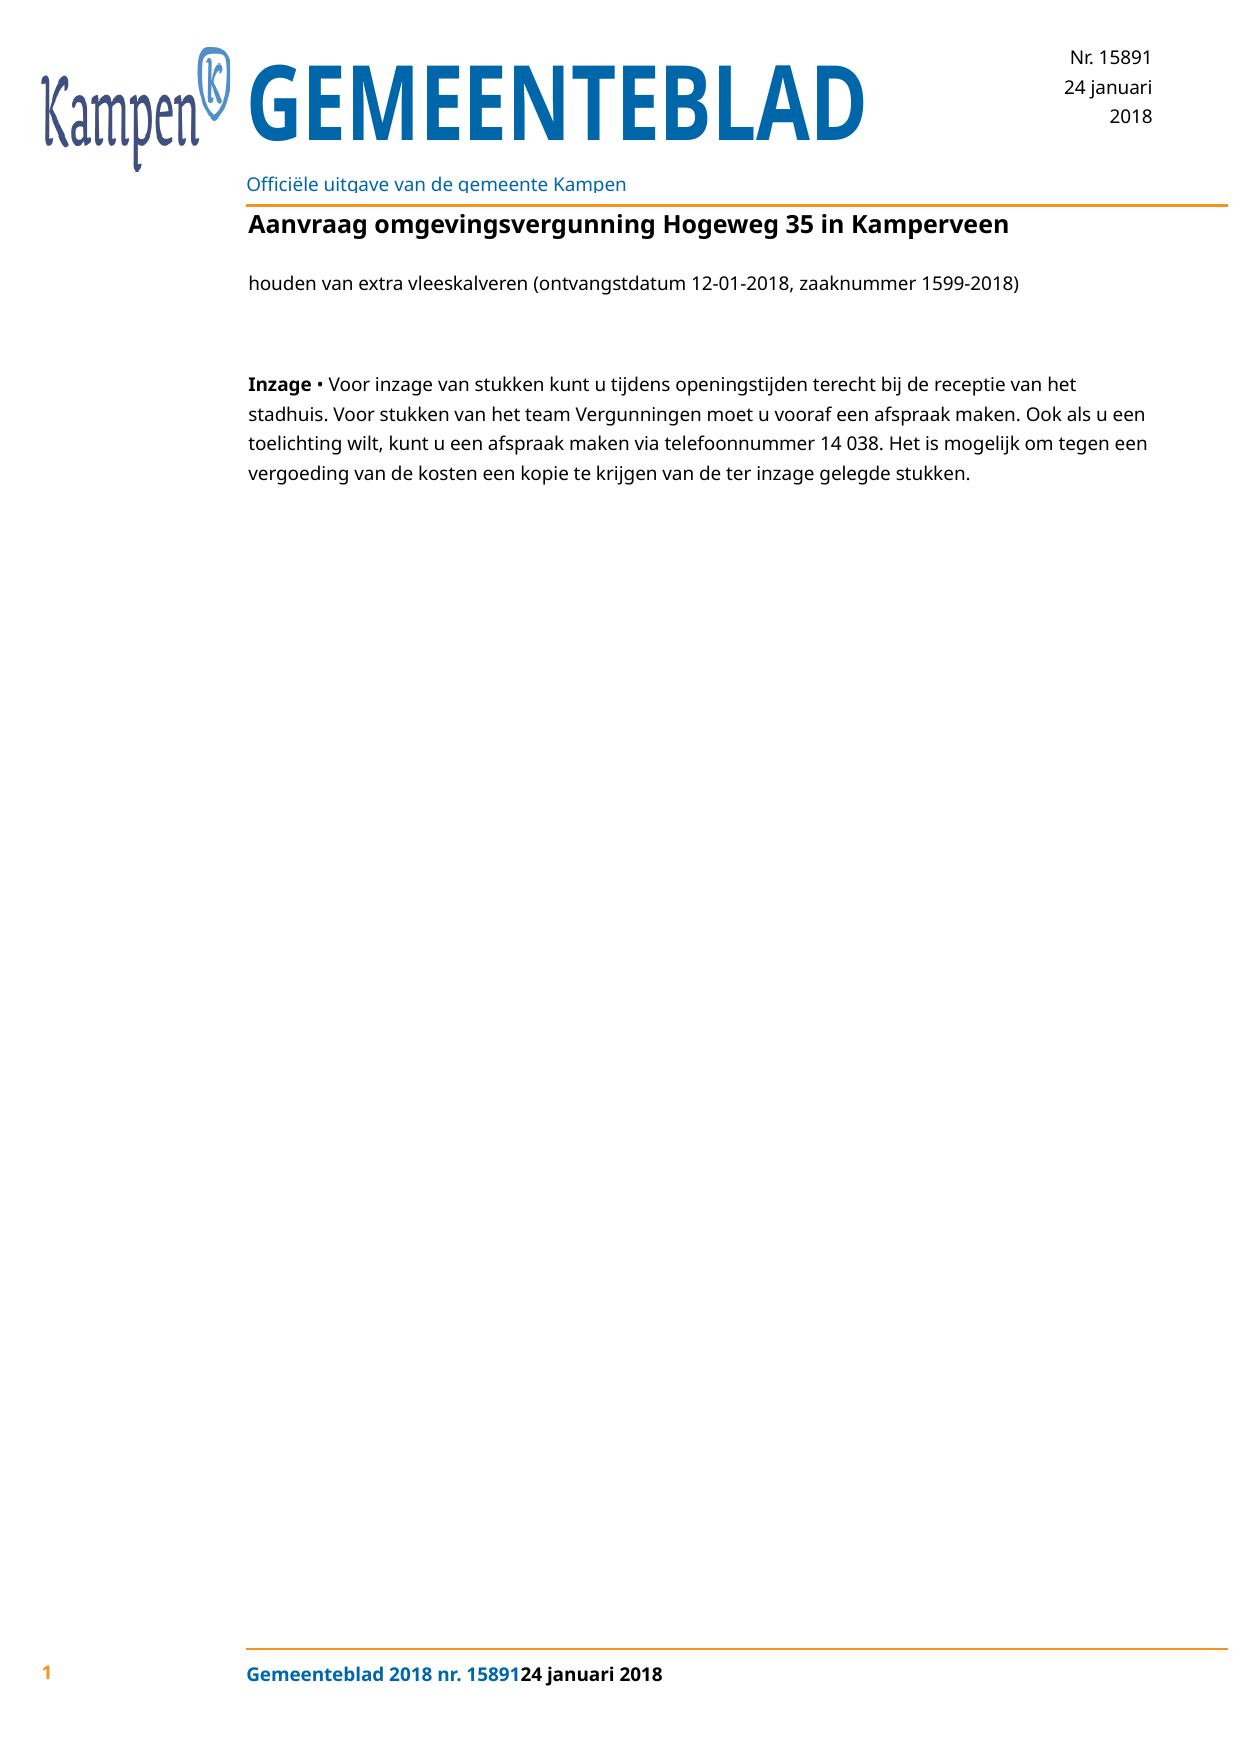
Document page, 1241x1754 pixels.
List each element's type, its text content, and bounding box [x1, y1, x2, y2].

picture [41, 47, 231, 172]
text Inzage • Voor inzage van stukken kunt u tijdens openingstijden terecht bij de receptie van het stadhuis. Voor stukken van het team Vergunningen moet u vooraf een afspraak maken. Ook als u een toelichting wilt, kunt u een afspraak maken via telefoonnummer 14 038. Het is mogelijk om tegen een vergoeding van de kosten een kopie te krijgen van de ter inzage gelegde stukken. [248, 371, 1152, 486]
text houden van extra vleeskalveren (ontvangstdatum 12-01-2018, zaaknummer 1599-2018) [248, 270, 1152, 296]
text Aanvraag omgevingsvergunning Hogeweg 35 in Kamperveen [248, 207, 1152, 241]
